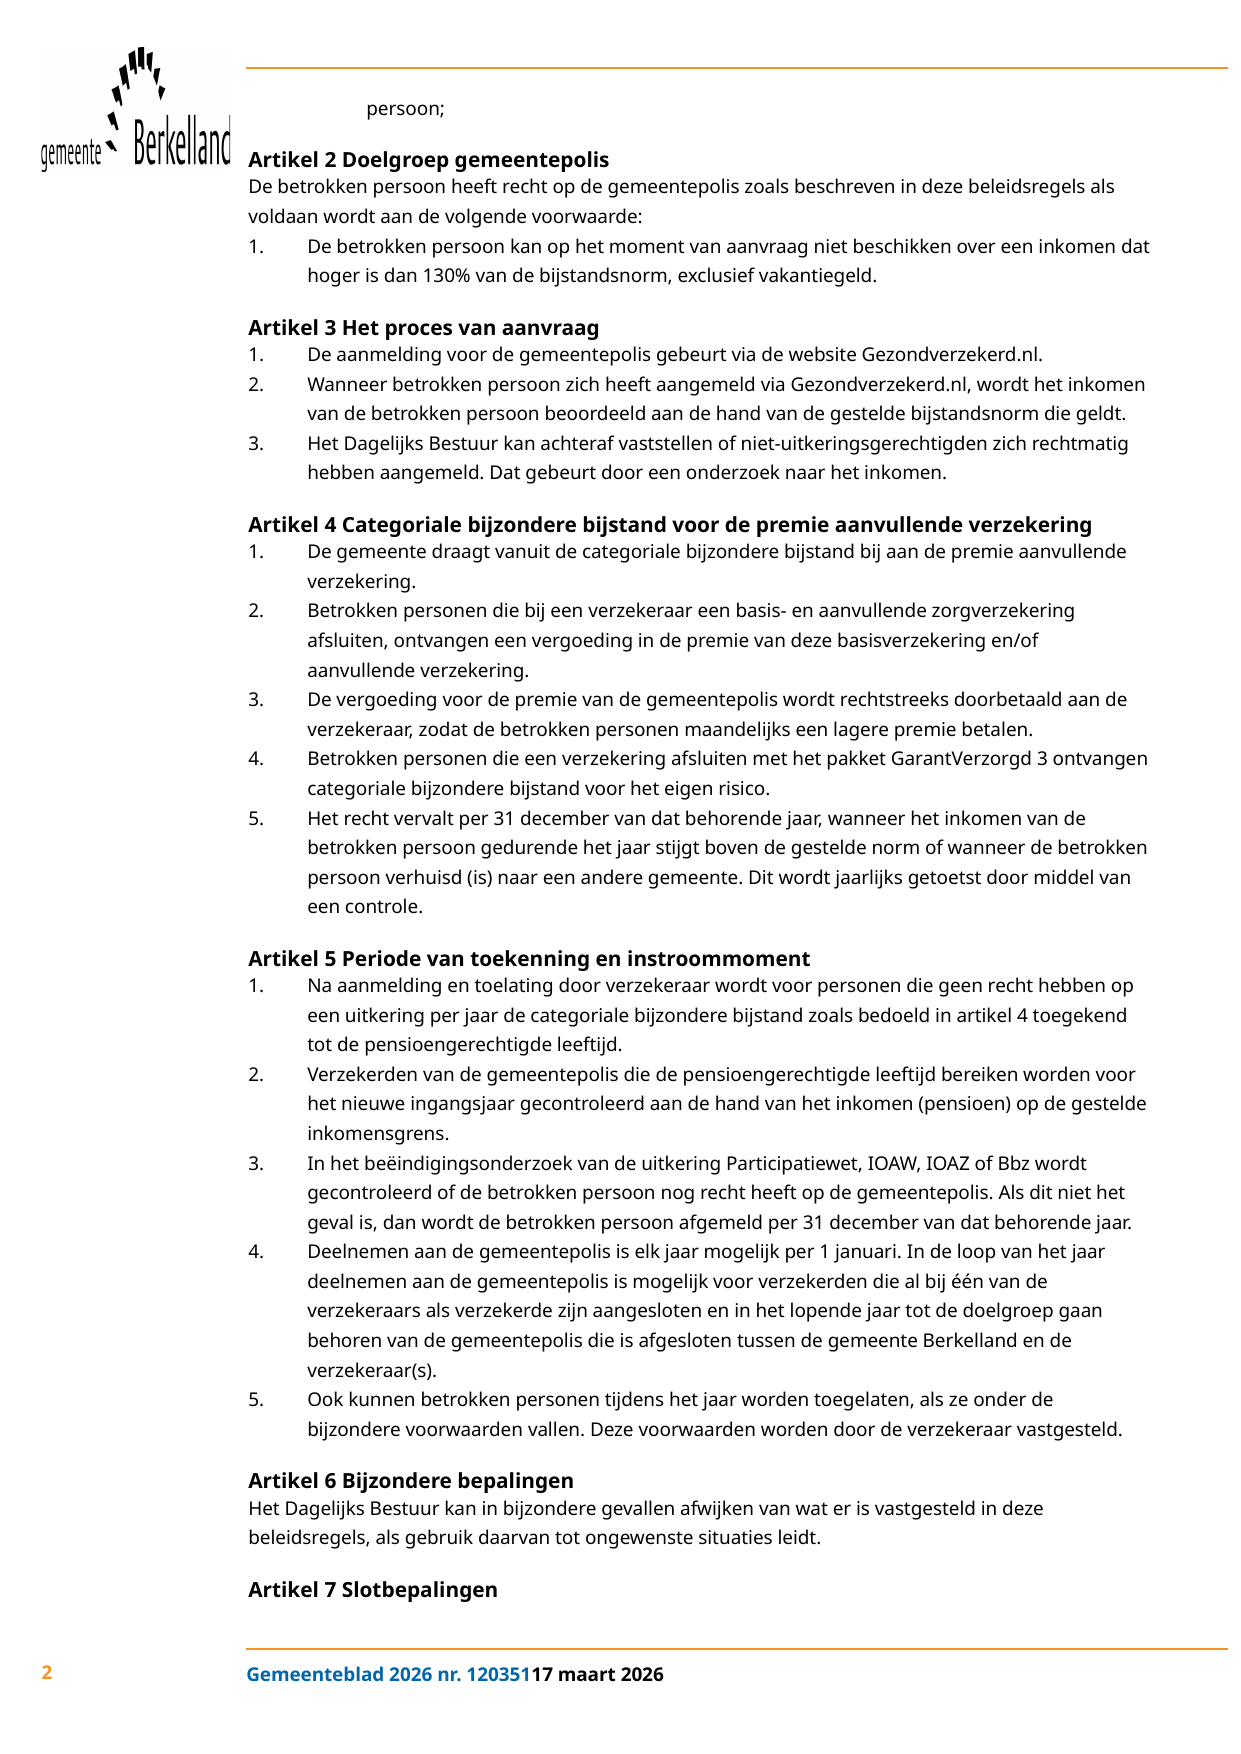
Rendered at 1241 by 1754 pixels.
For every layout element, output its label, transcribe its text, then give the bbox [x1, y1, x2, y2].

list Het recht vervalt per 31 december van dat behorende jaar, wanneer het inkomen van de betrokken persoon gedurende het jaar stijgt boven de gestelde norm of wanneer de betrokken persoon verhuisd (is) naar een andere gemeente. Dit wordt jaarlijks getoetst door middel van een controle. [248, 805, 1152, 919]
list De betrokken persoon kan op het moment van aanvraag niet beschikken over een inkomen dat hoger is dan 130% van de bijstandsnorm, exclusief vakantiegeld. [248, 233, 1152, 288]
list In het beëindigingsonderzoek van de uitkering Participatiewet, IOAW, IOAZ of Bbz wordt gecontroleerd of de betrokken persoon nog recht heeft op de gemeentepolis. Als dit niet het geval is, dan wordt de betrokken persoon afgemeld per 31 december van dat behorende jaar. [248, 1150, 1152, 1235]
list Verzekerden van de gemeentepolis die de pensioengerechtigde leeftijd bereiken worden voor het nieuwe ingangsjaar gecontroleerd aan de hand van het inkomen (pensioen) op de gestelde inkomensgrens. [248, 1061, 1152, 1146]
text Artikel 7 Slotbepalingen [248, 1575, 1152, 1603]
text Artikel 3 Het proces van aanvraag [248, 313, 1152, 341]
list De vergoeding voor de premie van de gemeentepolis wordt rechtstreeks doorbetaald aan de verzekeraar, zodat de betrokken personen maandelijks een lagere premie betalen. [248, 686, 1152, 742]
text Artikel 2 Doelgroep gemeentepolis [248, 145, 1152, 174]
list Deelnemen aan de gemeentepolis is elk jaar mogelijk per 1 januari. In de loop van het jaar deelnemen aan de gemeentepolis is mogelijk voor verzekerden die al bij één van de verzekeraars als verzekerde zijn aangesloten en in het lopende jaar tot de doelgroep gaan behoren van de gemeentepolis die is afgesloten tussen de gemeente Berkelland en de verzekeraar(s). [248, 1238, 1152, 1383]
list De aanmelding voor de gemeentepolis gebeurt via de website Gezondverzekerd.nl. [248, 341, 1152, 367]
text Artikel 6 Bijzondere bepalingen [248, 1466, 1152, 1495]
list Na aanmelding en toelating door verzekeraar wordt voor personen die geen recht hebben op een uitkering per jaar de categoriale bijzondere bijstand zoals bedoeld in artikel 4 toegekend tot de pensioengerechtigde leeftijd. [248, 972, 1152, 1057]
list persoon; [307, 95, 1152, 121]
list De gemeente draagt vanuit de categoriale bijzondere bijstand bij aan de premie aanvullende verzekering. [248, 538, 1152, 594]
list Betrokken personen die een verzekering afsluiten met het pakket GarantVerzorgd 3 ontvangen categoriale bijzondere bijstand voor het eigen risico. [248, 746, 1152, 801]
list Het Dagelijks Bestuur kan achteraf vaststellen of niet-uitkeringsgerechtigden zich rechtmatig hebben aangemeld. Dat gebeurt door een onderzoek naar het inkomen. [248, 430, 1152, 485]
list Ook kunnen betrokken personen tijdens het jaar worden toegelaten, als ze onder de bijzondere voorwaarden vallen. Deze voorwaarden worden door de verzekeraar vastgesteld. [248, 1386, 1152, 1442]
list Betrokken personen die bij een verzekeraar een basis- en aanvullende zorgverzekering afsluiten, ontvangen een vergoeding in de premie van deze basisverzekering en/of aanvullende verzekering. [248, 598, 1152, 682]
text Het Dagelijks Bestuur kan in bijzondere gevallen afwijken van wat er is vastgesteld in deze beleidsregels, als gebruik daarvan tot ongewenste situaties leidt. [248, 1495, 1152, 1550]
picture [41, 47, 231, 172]
text Artikel 5 Periode van toekenning en instroommoment [248, 944, 1152, 972]
list Wanneer betrokken persoon zich heeft aangemeld via Gezondverzekerd.nl, wordt het inkomen van de betrokken persoon beoordeeld aan de hand van de gestelde bijstandsnorm die geldt. [248, 371, 1152, 426]
text Artikel 4 Categoriale bijzondere bijstand voor de premie aanvullende verzekering [248, 510, 1152, 538]
text De betrokken persoon heeft recht op de gemeentepolis zoals beschreven in deze beleidsregels als voldaan wordt aan de volgende voorwaarde: [248, 174, 1152, 229]
